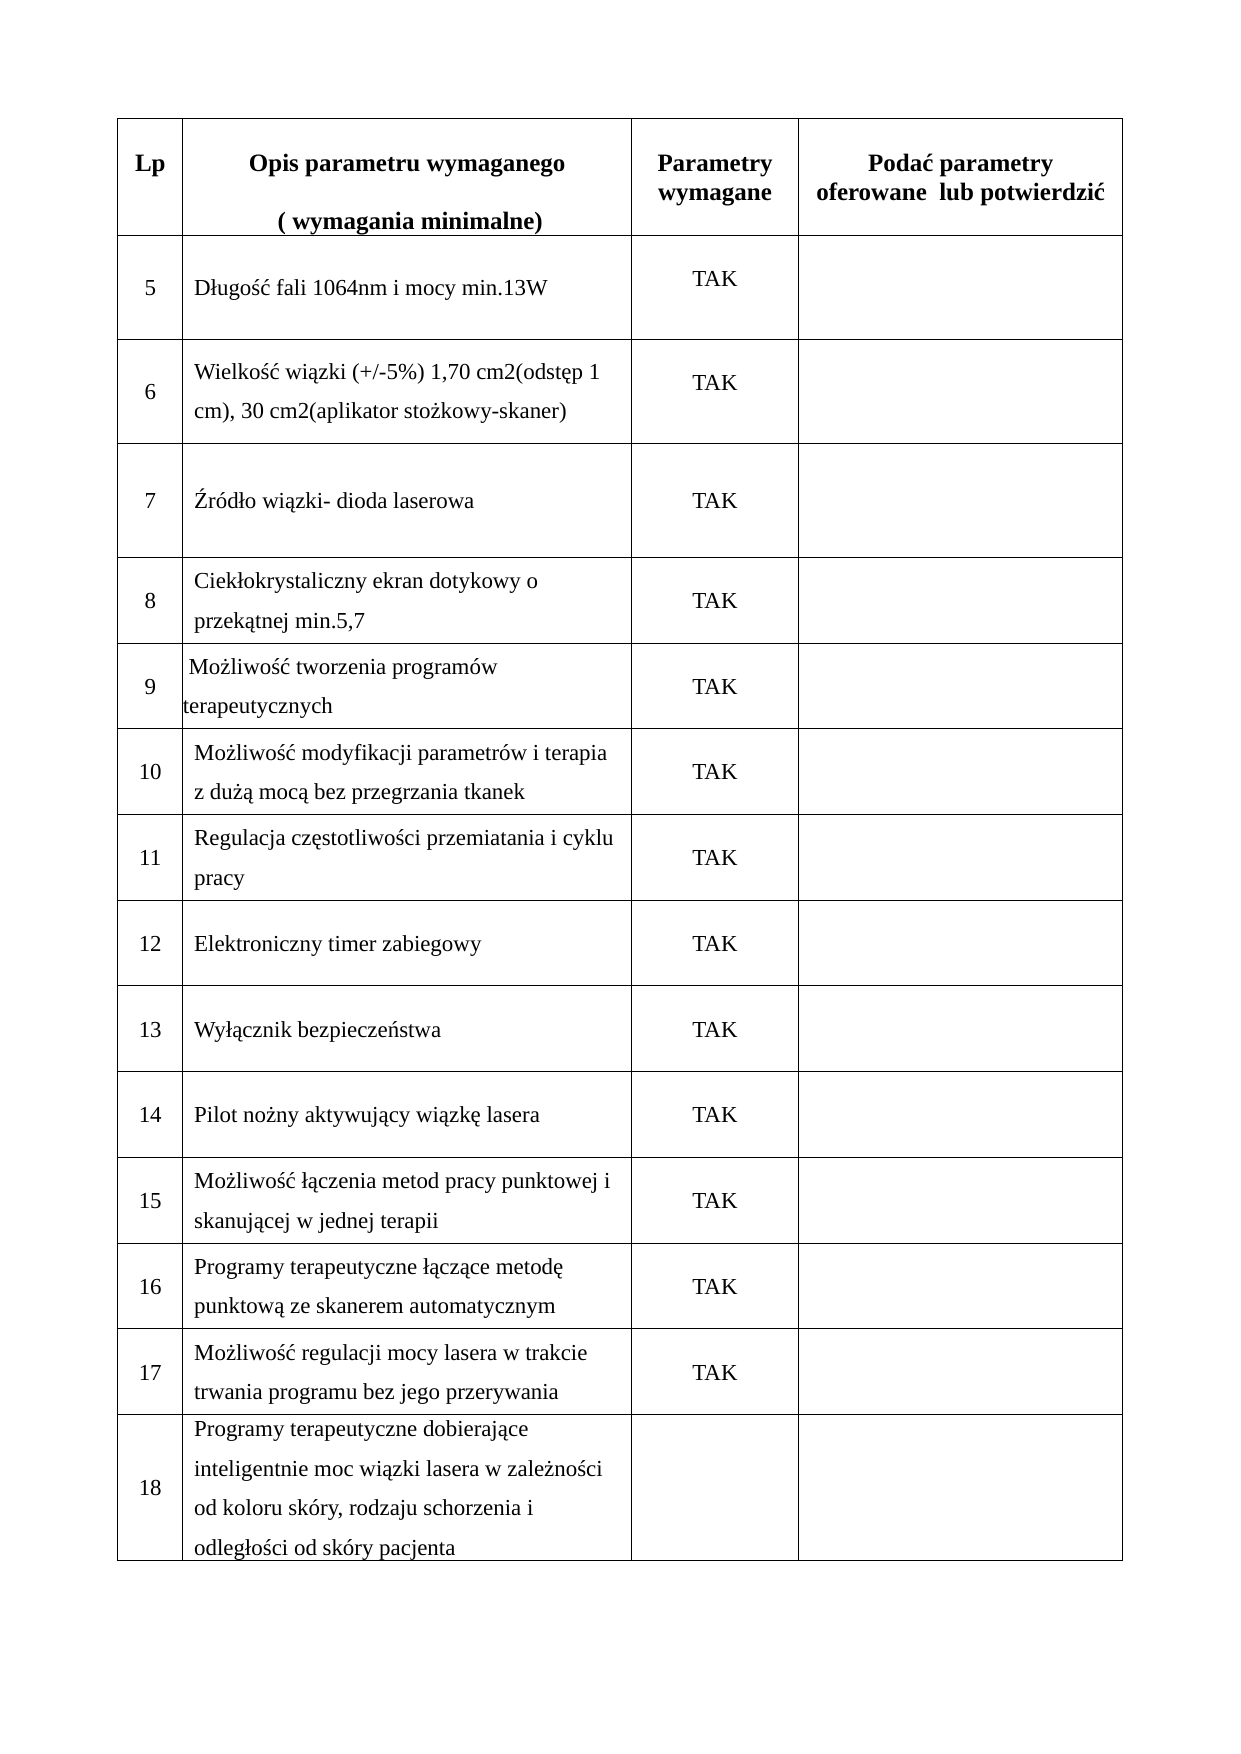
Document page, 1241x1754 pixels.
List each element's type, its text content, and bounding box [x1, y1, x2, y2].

table_cell 6 [118, 340, 182, 443]
table_cell [799, 986, 1122, 1071]
table_cell TAK [632, 444, 798, 557]
table_cell Elektroniczny timer zabiegowy [183, 901, 631, 985]
table_cell 8 [118, 558, 182, 642]
table_cell Możliwość modyfikacji parametrów i terapia z dużą mocą bez przegrzania tkanek [183, 729, 631, 814]
table_cell TAK [632, 1158, 798, 1243]
table_cell [799, 444, 1122, 557]
table_cell 12 [118, 901, 182, 985]
table_cell TAK [632, 1072, 798, 1157]
table_cell TAK [632, 236, 798, 338]
table_cell TAK [632, 1329, 798, 1414]
table_cell Podać parametry oferowane lub potwierdzić [799, 119, 1122, 235]
table_cell Możliwość tworzenia programów terapeutycznych [183, 644, 631, 728]
table_cell [799, 340, 1122, 443]
table_cell TAK [632, 340, 798, 443]
table_cell Wielkość wiązki (+/-5%) 1,70 cm2(odstęp 1 cm), 30 cm2(aplikator stożkowy-skaner) [183, 340, 631, 443]
table_cell Parametry wymagane [632, 119, 798, 235]
table_cell 14 [118, 1072, 182, 1157]
table_cell Wyłącznik bezpieczeństwa [183, 986, 631, 1071]
table_cell [799, 729, 1122, 814]
table_cell TAK [632, 644, 798, 728]
table_cell [799, 1158, 1122, 1243]
table_cell 18 [118, 1415, 182, 1560]
table_cell TAK [632, 558, 798, 642]
table_cell 7 [118, 444, 182, 557]
table_cell [799, 1244, 1122, 1328]
table_cell 5 [118, 236, 182, 338]
table_cell [799, 1072, 1122, 1157]
table_cell TAK [632, 815, 798, 900]
table_cell Programy terapeutyczne dobierające inteligentnie moc wiązki lasera w zależności od koloru skóry, rodzaju schorzenia i odległości od skóry pacjenta [183, 1415, 631, 1560]
table_cell 16 [118, 1244, 182, 1328]
table_cell TAK [632, 729, 798, 814]
table_cell 9 [118, 644, 182, 728]
table_cell [799, 1329, 1122, 1414]
table_cell [799, 901, 1122, 985]
table_cell TAK [632, 901, 798, 985]
table_cell TAK [632, 1244, 798, 1328]
table_cell 10 [118, 729, 182, 814]
table_cell 15 [118, 1158, 182, 1243]
table_cell [799, 1415, 1122, 1560]
table_cell Źródło wiązki- dioda laserowa [183, 444, 631, 557]
table_cell [799, 815, 1122, 900]
table_cell 13 [118, 986, 182, 1071]
table_cell Pilot nożny aktywujący wiązkę lasera [183, 1072, 631, 1157]
table_cell Opis parametru wymaganego ( wymagania minimalne) [183, 119, 631, 235]
table_cell [799, 558, 1122, 642]
table_cell [799, 644, 1122, 728]
table_cell TAK [632, 986, 798, 1071]
table_cell 17 [118, 1329, 182, 1414]
table_cell Możliwość regulacji mocy lasera w trakcie trwania programu bez jego przerywania [183, 1329, 631, 1414]
table_cell Ciekłokrystaliczny ekran dotykowy o przekątnej min.5,7 [183, 558, 631, 642]
table_cell Możliwość łączenia metod pracy punktowej i skanującej w jednej terapii [183, 1158, 631, 1243]
table_cell Regulacja częstotliwości przemiatania i cyklu pracy [183, 815, 631, 900]
table_cell [632, 1415, 798, 1560]
table_cell Lp [118, 119, 182, 235]
table_cell [799, 236, 1122, 338]
table_cell Długość fali 1064nm i mocy min.13W [183, 236, 631, 338]
table_cell 11 [118, 815, 182, 900]
table_cell Programy terapeutyczne łączące metodę punktową ze skanerem automatycznym [183, 1244, 631, 1328]
